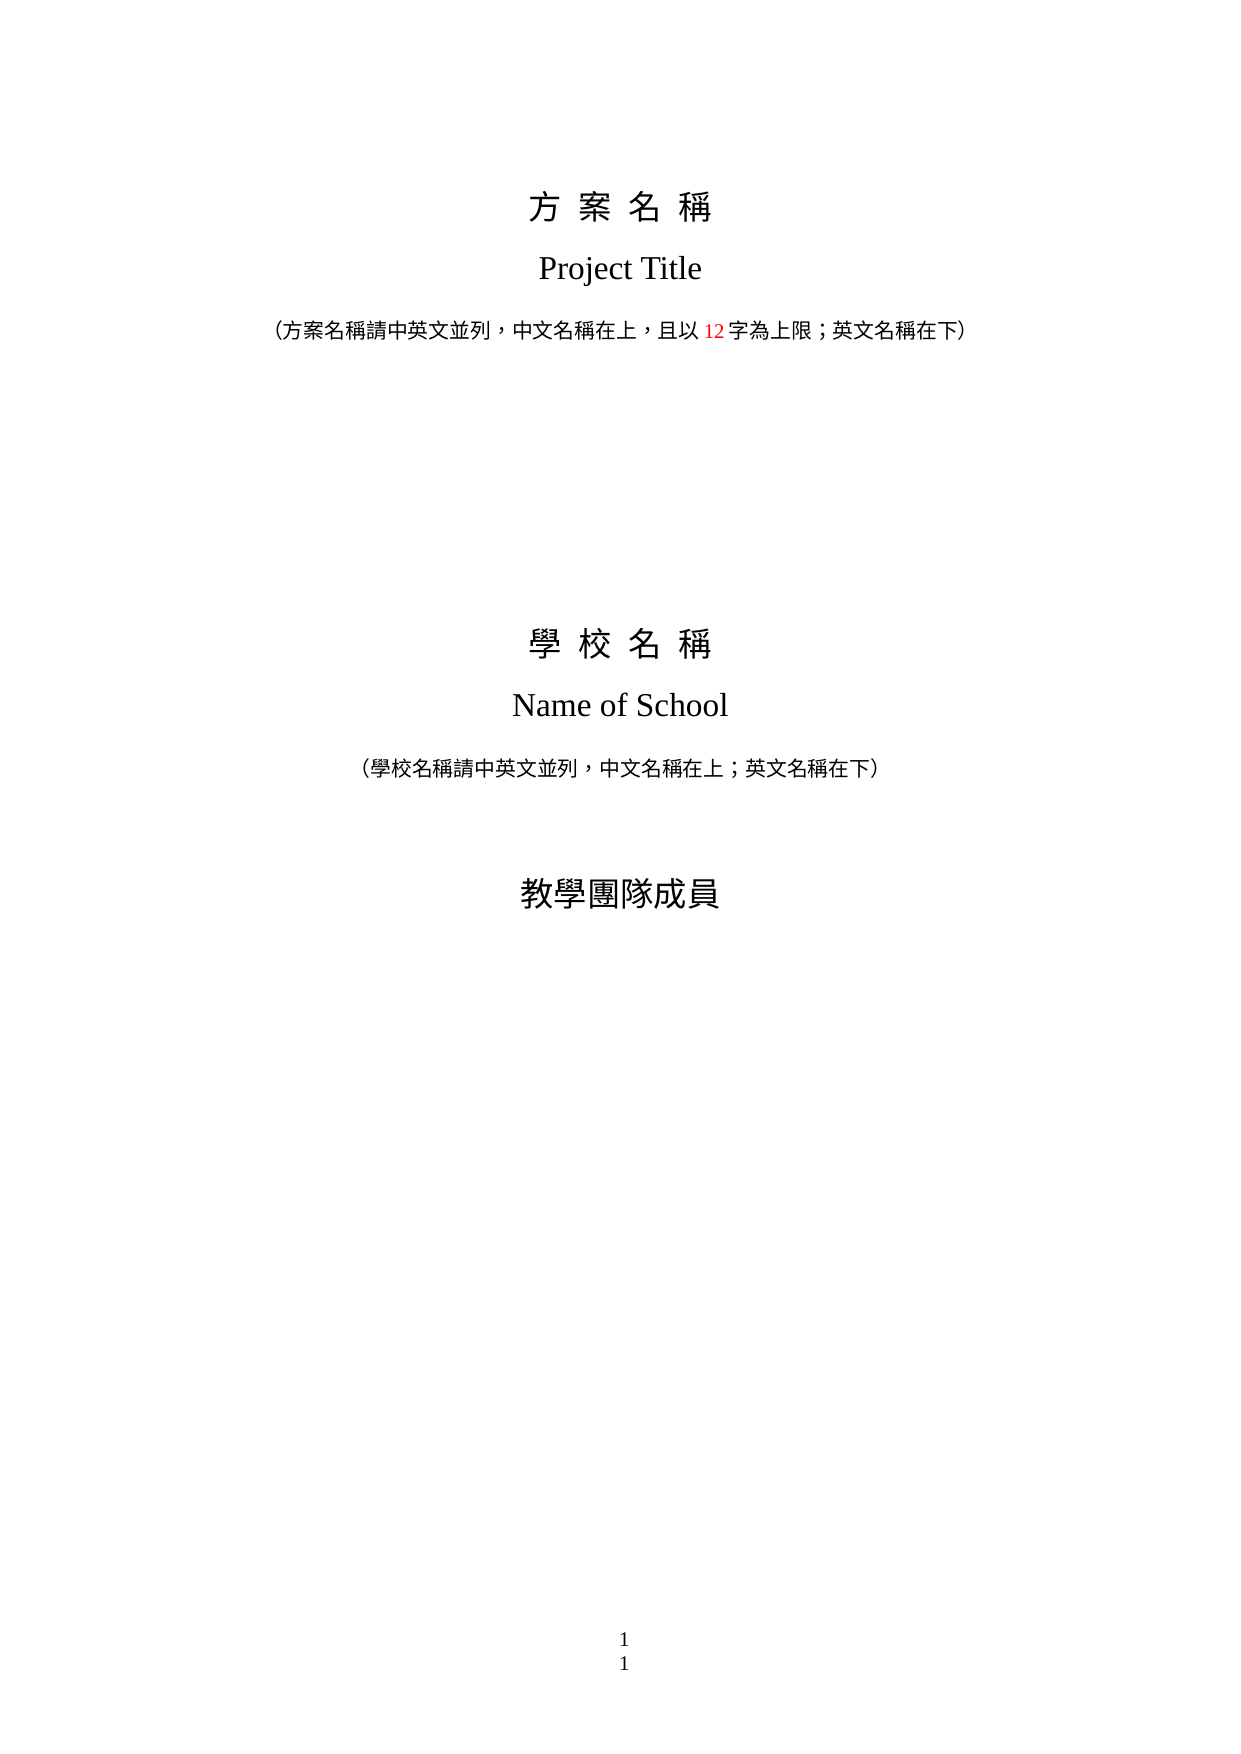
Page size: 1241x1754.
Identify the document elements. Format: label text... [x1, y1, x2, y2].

text （學校名稱請中英文並列，中文名稱在上；英文名稱在下） [118, 726, 1122, 788]
text Project Title [118, 226, 1122, 288]
text 學 校 名 稱 [118, 601, 1122, 663]
text Name of School [118, 663, 1122, 726]
text （方案名稱請中英文並列，中文名稱在上，且以12字為上限；英文名稱在下） [118, 288, 1122, 351]
text 方 案 名 稱 [118, 163, 1122, 226]
text 教學團隊成員 [118, 851, 1122, 913]
